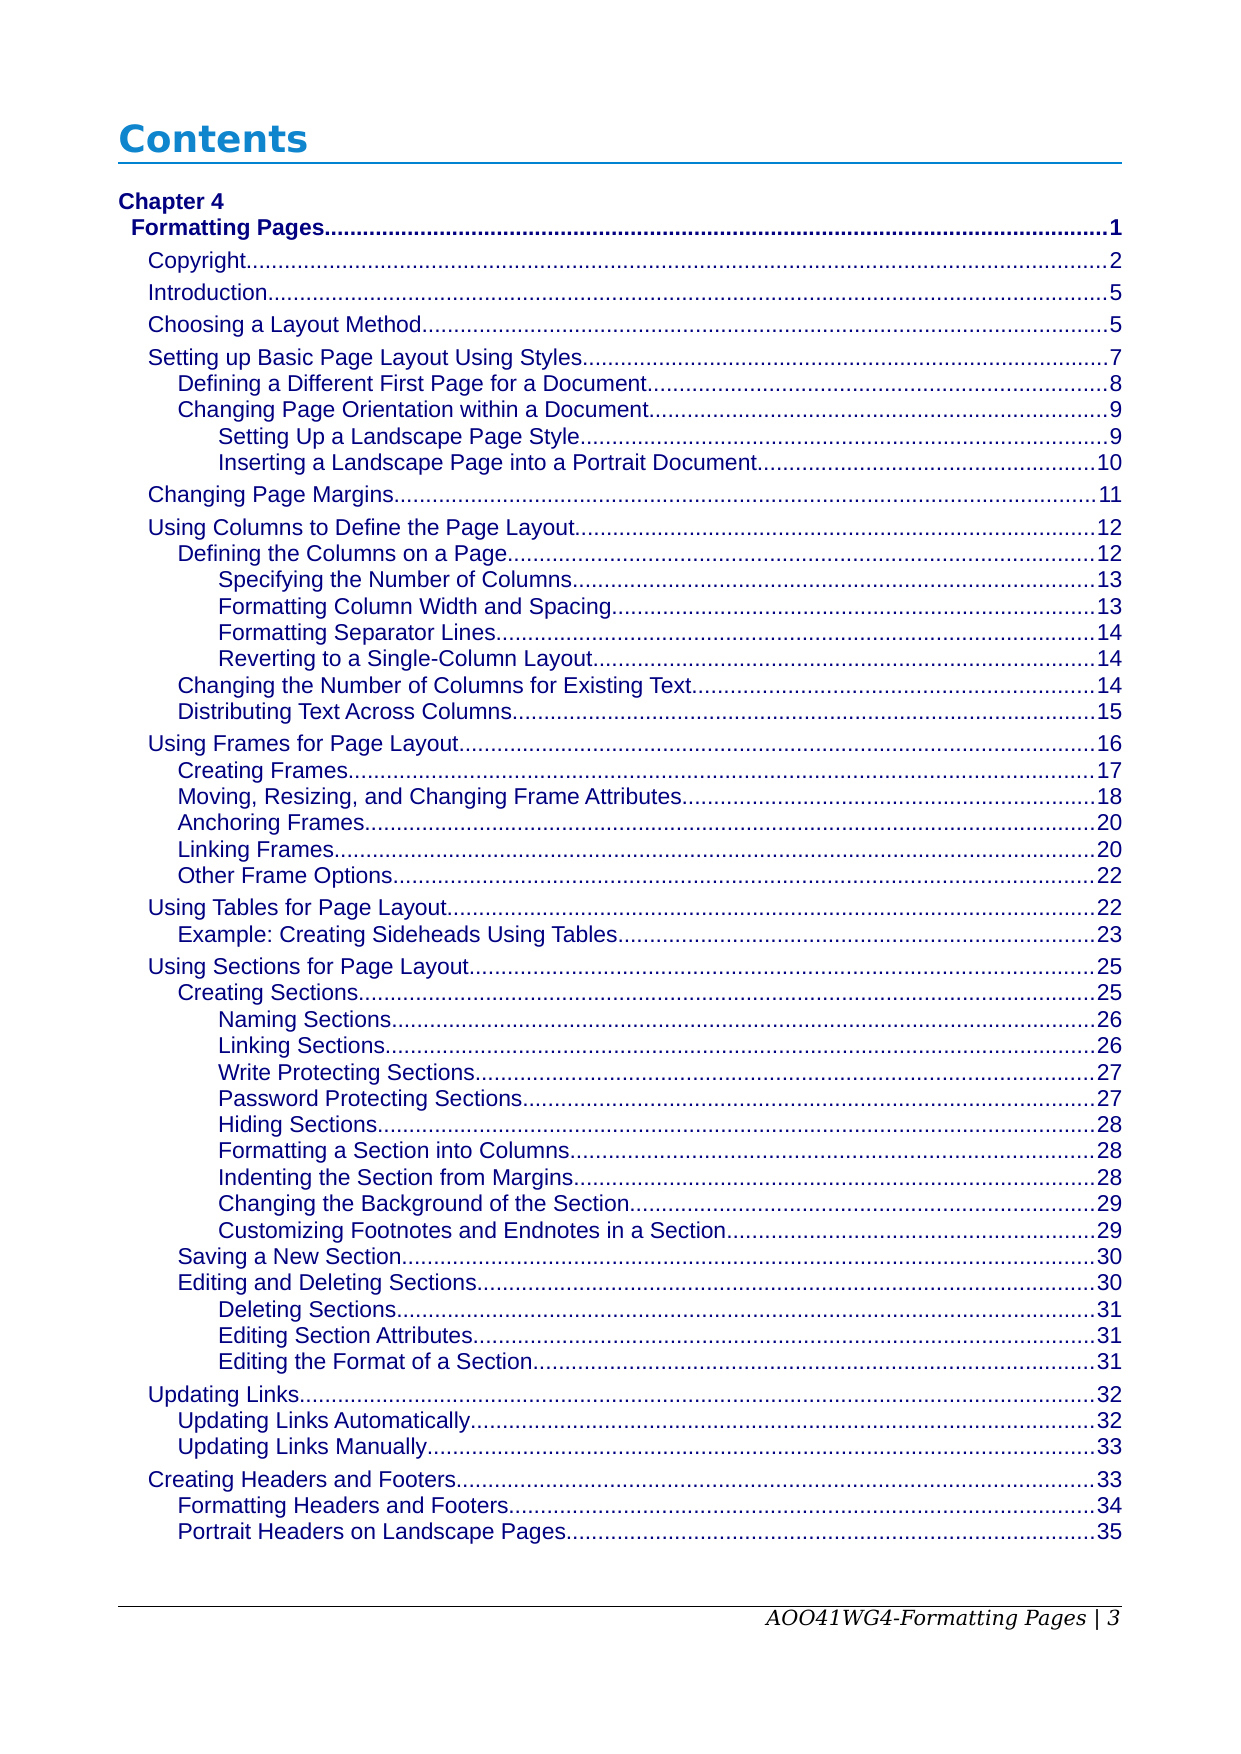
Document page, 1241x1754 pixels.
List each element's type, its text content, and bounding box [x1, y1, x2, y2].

text Using Columns to Define the Page Layout 12 [148, 513, 1122, 540]
text Linking Sections 26 [218, 1032, 1122, 1058]
text Portrait Headers on Landscape Pages 35 [177, 1518, 1122, 1545]
text Defining the Columns on a Page 12 [177, 540, 1122, 566]
text Updating Links Manually 33 [177, 1433, 1122, 1460]
text Saving a New Section 30 [177, 1243, 1122, 1269]
text Using Frames for Page Layout 16 [148, 730, 1122, 757]
text Using Tables for Page Layout 22 [148, 894, 1122, 921]
text Inserting a Landscape Page into a Portrait Document 10 [218, 449, 1122, 475]
text Introduction 5 [148, 279, 1122, 305]
text Setting Up a Landscape Page Style 9 [218, 423, 1122, 449]
text Specifying the Number of Columns 13 [218, 566, 1122, 593]
text Naming Sections 26 [218, 1006, 1122, 1032]
text Formatting Column Width and Spacing 13 [218, 593, 1122, 619]
text Contents [118, 118, 1122, 162]
text Changing Page Margins 11 [148, 481, 1122, 508]
text Linking Frames 20 [177, 836, 1122, 862]
text Formatting Separator Lines 14 [218, 619, 1122, 645]
text Creating Frames 17 [177, 757, 1122, 783]
text Using Sections for Page Layout 25 [148, 953, 1122, 979]
text Editing the Format of a Section 31 [218, 1348, 1122, 1375]
text Write Protecting Sections 27 [218, 1058, 1122, 1085]
text Changing the Background of the Section 29 [218, 1190, 1122, 1217]
text Copyright 2 [148, 247, 1122, 273]
text Anchoring Frames 20 [177, 809, 1122, 836]
text Reverting to a Single-Column Layout 14 [218, 645, 1122, 672]
text Defining a Different First Page for a Document 8 [177, 370, 1122, 396]
text Deleting Sections 31 [218, 1296, 1122, 1322]
text Editing Section Attributes 31 [218, 1322, 1122, 1348]
text Updating Links Automatically 32 [177, 1407, 1122, 1433]
text Creating Headers and Footers 33 [148, 1466, 1122, 1492]
text Other Frame Options 22 [177, 862, 1122, 888]
text Example: Creating Sideheads Using Tables 23 [177, 921, 1122, 947]
text Creating Sections 25 [177, 979, 1122, 1006]
text Changing Page Orientation within a Document 9 [177, 396, 1122, 423]
text Formatting Headers and Footers 34 [177, 1492, 1122, 1518]
text Chapter 4 Formatting Pages 1 [118, 188, 1122, 241]
text Moving, Resizing, and Changing Frame Attributes 18 [177, 783, 1122, 809]
text Indenting the Section from Margins 28 [218, 1164, 1122, 1190]
text Editing and Deleting Sections 30 [177, 1269, 1122, 1296]
text Changing the Number of Columns for Existing Text 14 [177, 672, 1122, 698]
text Formatting a Section into Columns 28 [218, 1137, 1122, 1164]
text Password Protecting Sections 27 [218, 1085, 1122, 1111]
text Customizing Footnotes and Endnotes in a Section 29 [218, 1217, 1122, 1243]
text Choosing a Layout Method 5 [148, 311, 1122, 338]
text Hiding Sections 28 [218, 1111, 1122, 1137]
text Updating Links 32 [148, 1381, 1122, 1407]
text Distributing Text Across Columns 15 [177, 698, 1122, 724]
text Setting up Basic Page Layout Using Styles 7 [148, 343, 1122, 370]
